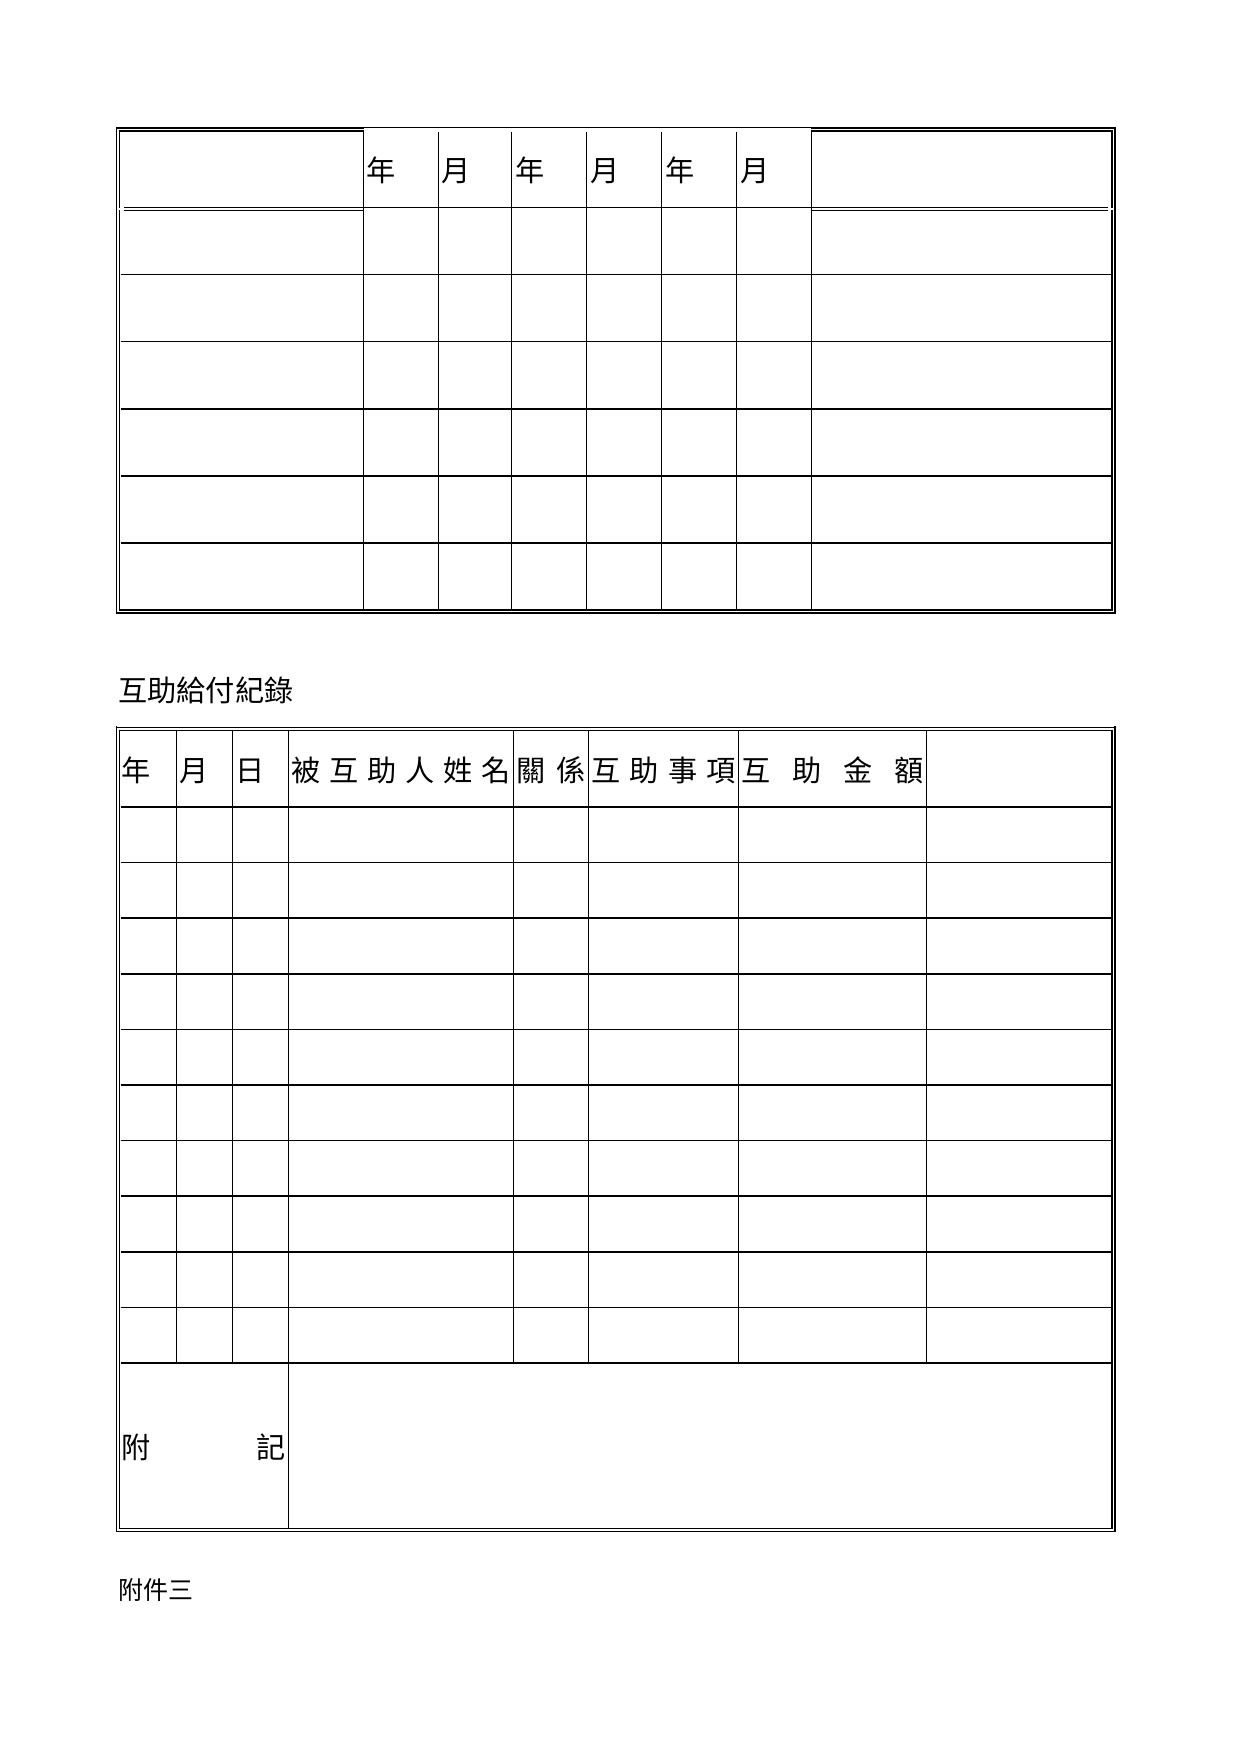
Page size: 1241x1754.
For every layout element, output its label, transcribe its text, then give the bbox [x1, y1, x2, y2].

table_cell 月 [737, 128, 812, 207]
table_cell [927, 1086, 1111, 1140]
table_cell [120, 807, 176, 862]
table_cell [812, 410, 1111, 475]
table_cell [589, 1086, 738, 1140]
table_cell [233, 1030, 288, 1084]
table_cell [512, 544, 586, 609]
table_cell [927, 1308, 1111, 1362]
table_cell [439, 275, 511, 341]
table_cell [233, 1086, 288, 1140]
table_header 年 [120, 731, 176, 806]
table_cell [289, 1086, 513, 1140]
table_cell [587, 275, 661, 341]
table_cell [514, 1308, 588, 1362]
table_header [812, 132, 1111, 207]
table_cell [589, 1030, 738, 1084]
table_cell [512, 208, 586, 274]
table_cell [927, 975, 1111, 1028]
table_cell [177, 919, 232, 973]
table_cell [662, 410, 736, 475]
table_header 互助事項 [589, 731, 738, 806]
table_cell [364, 410, 438, 475]
table_cell [927, 1141, 1111, 1195]
table_cell [177, 863, 232, 917]
table_cell [120, 1085, 176, 1140]
table_cell [289, 1364, 1111, 1528]
table_header 被互助人姓名 [289, 731, 513, 806]
table_cell [177, 975, 232, 1028]
table_cell [812, 207, 1113, 274]
text 附件三 [118, 1570, 1122, 1607]
table_cell [233, 1308, 288, 1362]
table_cell 年 [662, 128, 737, 207]
table_cell [662, 342, 736, 408]
table_cell [587, 410, 661, 475]
table_cell 年 [364, 128, 438, 207]
table_cell [739, 808, 926, 862]
table_cell [177, 1197, 232, 1251]
table_cell [739, 1030, 926, 1084]
table_cell [364, 275, 438, 341]
table_cell [927, 1030, 1111, 1084]
table_cell [120, 1196, 176, 1251]
table_cell [120, 918, 176, 973]
table_cell 月 [587, 128, 662, 207]
table_cell [589, 1308, 738, 1362]
table_cell [512, 477, 586, 542]
table_cell [120, 1141, 176, 1195]
table_cell [514, 808, 588, 862]
table_cell [512, 275, 586, 341]
table_cell [177, 1253, 232, 1307]
table_cell [512, 342, 586, 408]
table_cell [289, 975, 513, 1028]
table_cell [739, 1141, 926, 1195]
table_cell [587, 477, 661, 542]
table_cell [512, 410, 586, 475]
table_cell [233, 975, 288, 1028]
table_cell [289, 1141, 513, 1195]
table_cell [589, 975, 738, 1028]
table_header 關係 [514, 731, 588, 806]
table_cell [739, 919, 926, 973]
table_cell [233, 1197, 288, 1251]
table_cell [514, 1141, 588, 1195]
table_cell [812, 342, 1111, 408]
table_cell [439, 544, 511, 609]
table_cell [587, 544, 661, 609]
table_cell [514, 1086, 588, 1140]
table_cell 附記 [120, 1363, 288, 1528]
table_cell [289, 1197, 513, 1251]
table_cell [120, 275, 363, 341]
table_cell [739, 1308, 926, 1362]
table_cell [120, 543, 363, 609]
table_cell [120, 1030, 176, 1084]
table_cell [289, 1253, 513, 1307]
table_cell [289, 919, 513, 973]
table_cell [739, 1253, 926, 1307]
table_cell [233, 919, 288, 973]
table_cell [662, 208, 736, 274]
table_cell [737, 410, 811, 475]
table_cell [439, 208, 511, 274]
table_cell [927, 919, 1111, 973]
table_cell [587, 342, 661, 408]
table_header 月 [177, 731, 232, 806]
table_cell [589, 808, 738, 862]
table_cell [514, 919, 588, 973]
table_cell [364, 342, 438, 408]
table_cell [589, 919, 738, 973]
table_cell [439, 477, 511, 542]
table_cell [737, 208, 811, 274]
table_cell [927, 863, 1111, 917]
table_cell [739, 975, 926, 1028]
table_cell [927, 1197, 1111, 1251]
table_cell [439, 342, 511, 408]
table_cell [589, 1197, 738, 1251]
table_cell [120, 1252, 176, 1307]
table_cell [739, 1197, 926, 1251]
table_cell [812, 275, 1111, 341]
table_cell [739, 863, 926, 917]
table_cell [177, 808, 232, 862]
table_cell [120, 974, 176, 1028]
table_cell [233, 1253, 288, 1307]
table_cell [289, 808, 513, 862]
table_cell [737, 477, 811, 542]
table_cell 月 [439, 128, 512, 207]
table_cell [589, 863, 738, 917]
table_cell [233, 1141, 288, 1195]
table_cell [364, 544, 438, 609]
table_cell [177, 1086, 232, 1140]
table_cell [812, 477, 1111, 542]
table_cell [289, 863, 513, 917]
table_cell [233, 863, 288, 917]
table_cell [514, 1197, 588, 1251]
table_cell [364, 208, 438, 274]
table_header 互助金額 [739, 731, 926, 806]
table_cell [927, 1253, 1111, 1307]
table_cell [514, 1253, 588, 1307]
text 互助給付紀錄 [118, 651, 1122, 726]
table_header 日 [233, 731, 288, 806]
table_cell [927, 808, 1111, 862]
table_cell [120, 476, 363, 542]
table_cell [514, 863, 588, 917]
table_cell [120, 863, 176, 917]
table_cell [120, 342, 363, 408]
table_cell [737, 275, 811, 341]
table_cell [177, 1030, 232, 1084]
table_cell [439, 410, 511, 475]
table_cell [364, 477, 438, 542]
table_cell [177, 1308, 232, 1362]
table_cell [233, 808, 288, 862]
table_cell 年 [512, 128, 587, 207]
table_cell [587, 208, 661, 274]
table_cell [662, 477, 736, 542]
table_cell [177, 1141, 232, 1195]
table_header [927, 731, 1111, 806]
table_cell [118, 207, 363, 274]
table_cell [289, 1308, 513, 1362]
table_cell [589, 1253, 738, 1307]
table_cell [289, 1030, 513, 1084]
table_cell [737, 342, 811, 408]
table_header 異動原因 [120, 132, 363, 207]
table_cell [120, 1308, 176, 1362]
table_cell [662, 544, 736, 609]
table_cell [737, 544, 811, 609]
table_cell [739, 1086, 926, 1140]
table_cell [662, 275, 736, 341]
table_cell [120, 409, 363, 475]
table_cell [589, 1141, 738, 1195]
table_cell [514, 1030, 588, 1084]
table_cell [514, 975, 588, 1028]
table_cell [812, 544, 1111, 609]
